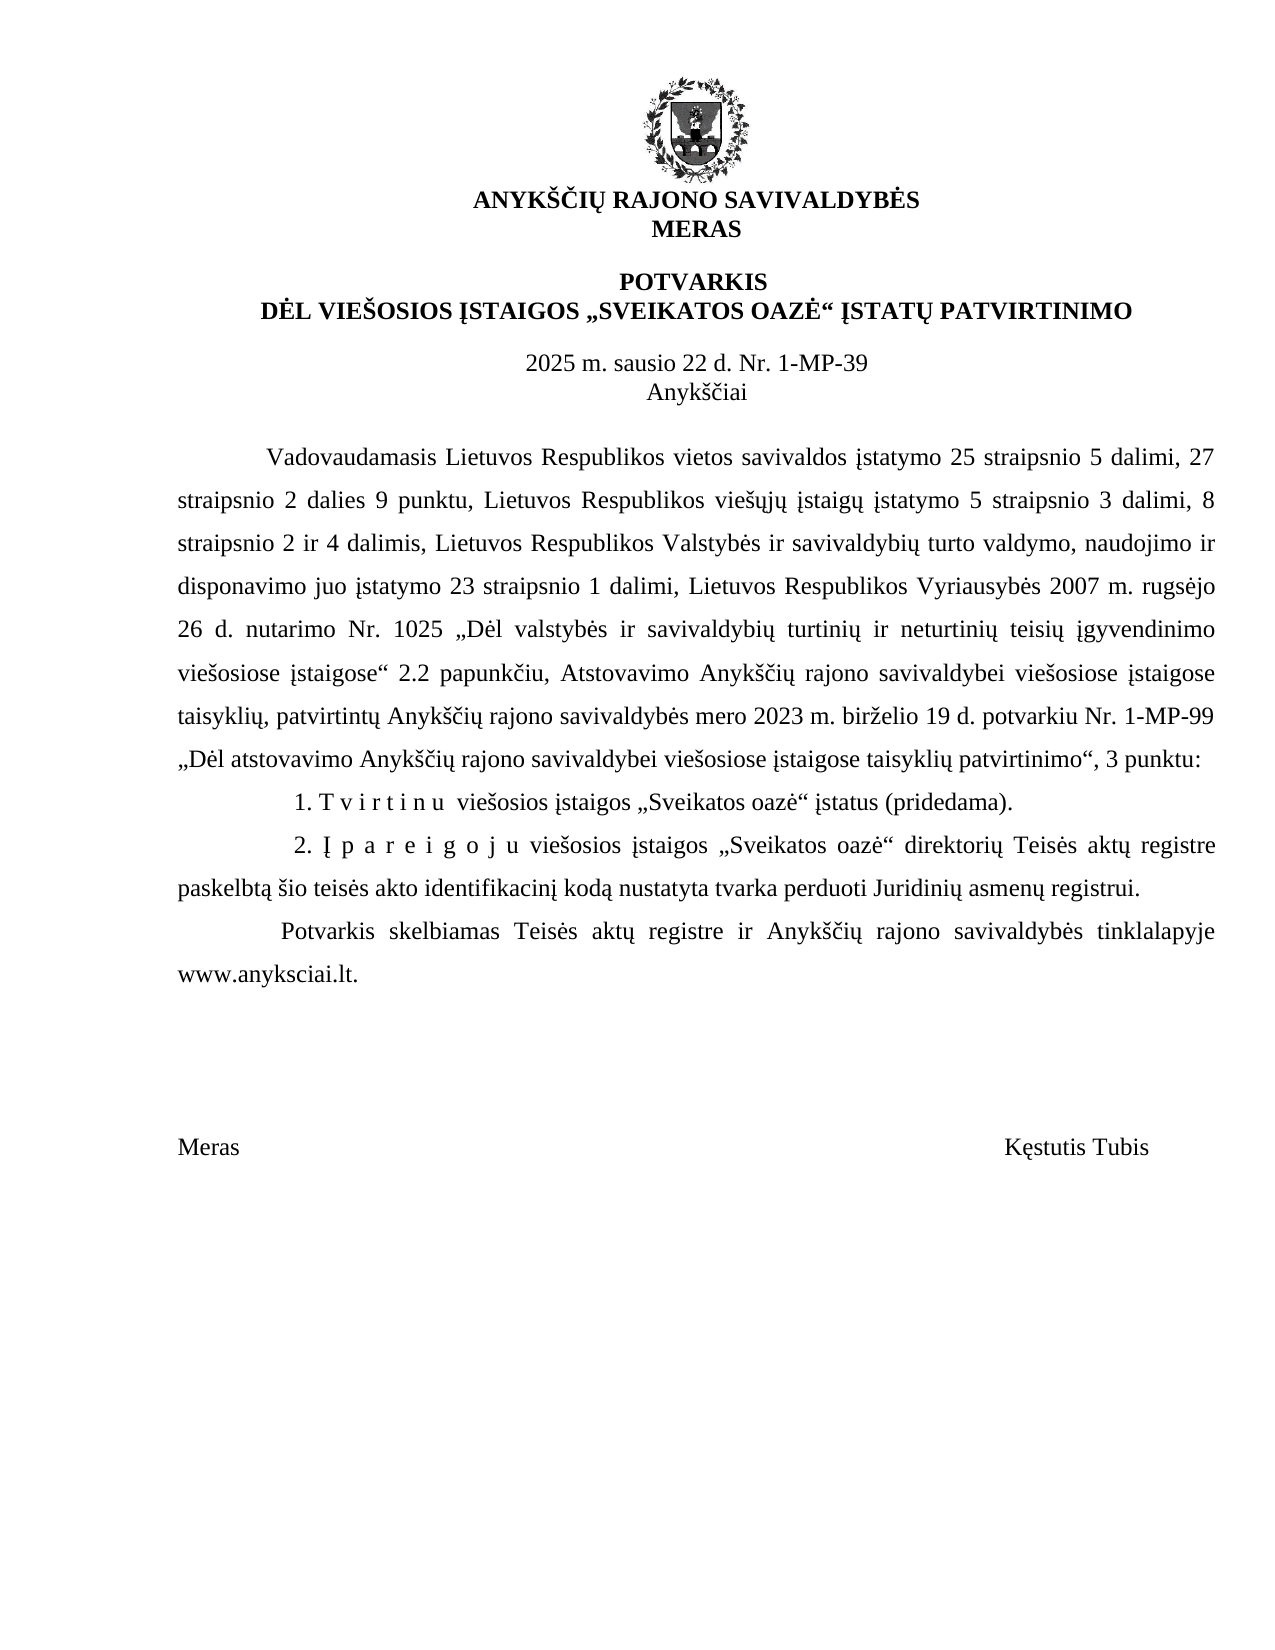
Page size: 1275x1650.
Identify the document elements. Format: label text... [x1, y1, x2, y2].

text Meras Kęstutis Tubis [177, 1132, 1216, 1161]
text Anykščiai [177, 377, 1216, 406]
text Potvarkis skelbiamas Teisės aktų registre ir Anykščių rajono savivaldybės tinklalapyje www.anyksciai.lt. [177, 916, 1216, 988]
text 2. Į p a r e i g o j u viešosios įstaigos „Sveikatos oazė“ direktorių Teisės aktų registre paskelbtą šio teisės akto identifikacinį kodą nustatyta tvarka perduoti Juridinių asmenų registrui. [177, 830, 1216, 902]
text ANYKŠČIŲ RAJONO SAVIVALDYBĖS [177, 185, 1216, 214]
text 2025 m. sausio 22 d. Nr. 1-MP-39 [177, 348, 1216, 377]
text MERAS [177, 214, 1216, 243]
text 1. T v i r t i n u viešosios įstaigos „Sveikatos oazė“ įstatus (pridedama). [177, 787, 1216, 816]
text POTVARKIS [177, 267, 1216, 296]
text dėl VIEŠOSIOS ĮSTAIGOS „sveikatos oazė“ ĮSTATŲ PATVIRTINIMO [177, 296, 1216, 324]
text Vadovaudamasis Lietuvos Respublikos vietos savivaldos įstatymo 25 straipsnio 5 dalimi, 27 straipsnio 2 dalies 9 punktu, Lietuvos Respublikos viešųjų įstaigų įstatymo 5 straipsnio 3 dalimi, 8 straipsnio 2 ir 4 dalimis, Lietuvos Respublikos Valstybės ir savivaldybių turto valdymo, naudojimo ir disponavimo juo įstatymo 23 straipsnio 1 dalimi, Lietuvos Respublikos Vyriausybės 2007 m. rugsėjo 26 d. nutarimo Nr. 1025 „Dėl valstybės ir savivaldybių turtinių ir neturtinių teisių įgyvendinimo viešosiose įstaigose“ 2.2 papunkčiu, Atstovavimo Anykščių rajono savivaldybei viešosiose įstaigose taisyklių, patvirtintų Anykščių rajono savivaldybės mero 2023 m. birželio 19 d. potvarkiu Nr. 1-MP-99 „Dėl atstovavimo Anykščių rajono savivaldybei viešosiose įstaigose taisyklių patvirtinimo“, 3 punktu: [177, 442, 1216, 773]
